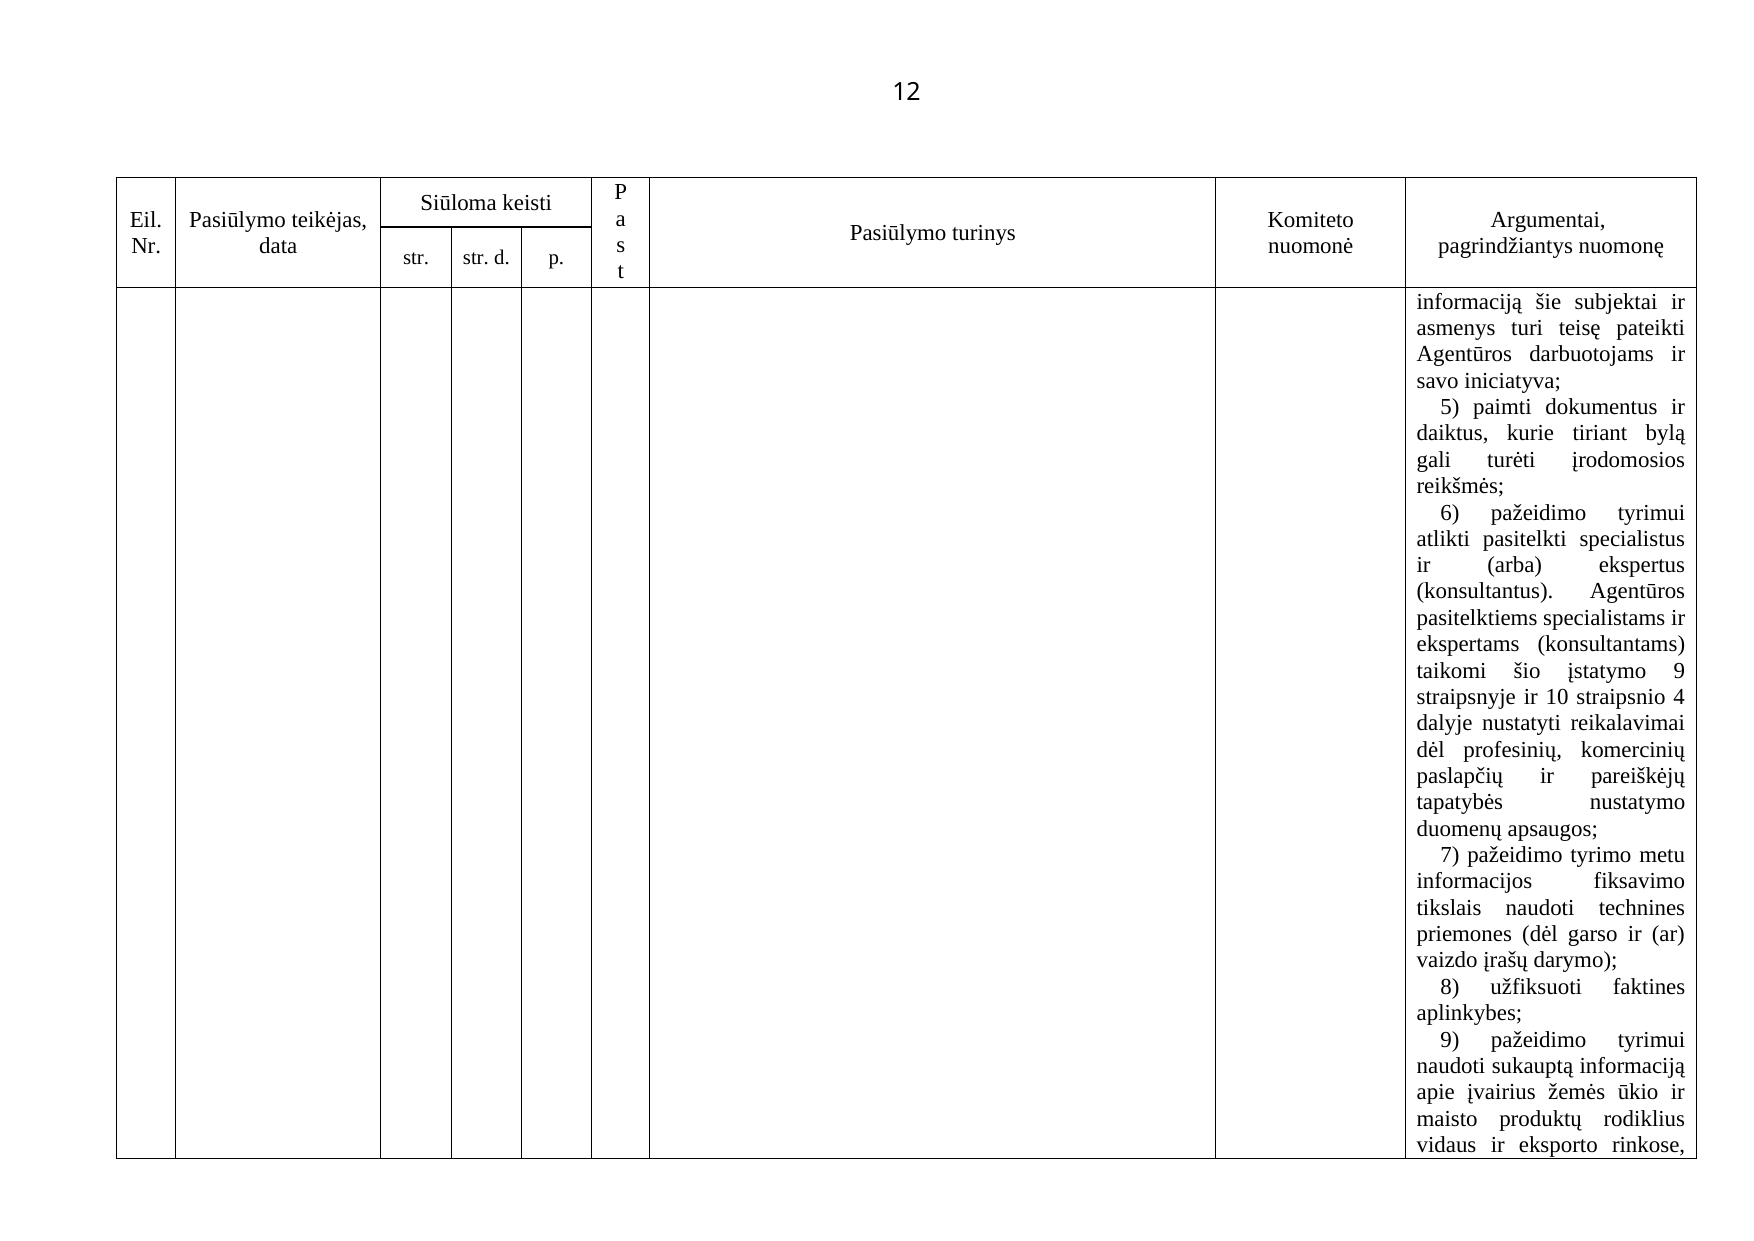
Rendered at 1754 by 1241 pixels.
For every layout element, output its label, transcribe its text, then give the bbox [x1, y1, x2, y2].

table_cell [452, 288, 521, 1157]
table_cell p. [522, 228, 591, 287]
table_cell [117, 288, 175, 1157]
table_cell [1216, 288, 1405, 1157]
table_header Eil. Nr. [117, 178, 175, 287]
table_cell [381, 288, 451, 1157]
table_cell [592, 288, 649, 1157]
table_cell str. [381, 228, 451, 287]
table_header Argumentai, pagrindžiantys nuomonę [1406, 178, 1696, 287]
table_header Pasiūlymo teikėjas, data [176, 178, 380, 287]
table_cell [176, 288, 380, 1157]
table_header Pastabos [592, 178, 649, 287]
table_cell [522, 288, 591, 1157]
table_header Siūloma keisti [381, 178, 591, 226]
table_cell informaciją šie subjektai ir asmenys turi teisę pateikti Agentūros darbuotojams ir savo iniciatyva; 5) paimti dokumentus ir daiktus, kurie tiriant bylą gali turėti įrodomosios reikšmės; 6) pažeidimo tyrimui atlikti pasitelkti specialistus ir (arba) ekspertus (konsultantus). Agentūros pasitelktiems specialistams ir ekspertams (konsultantams) taikomi šio įstatymo 9 straipsnyje ir 10 straipsnio 4 dalyje nustatyti reikalavimai dėl profesinių, komercinių paslapčių ir pareiškėjų tapatybės nustatymo duomenų apsaugos; 7) pažeidimo tyrimo metu informacijos fiksavimo tikslais naudoti technines priemones (dėl garso ir (ar) vaizdo įrašų darymo); 8) užfiksuoti faktines aplinkybes; 9) pažeidimo tyrimui naudoti sukauptą informaciją apie įvairius žemės ūkio ir maisto produktų rodiklius vidaus ir eksporto rinkose, [1406, 288, 1696, 1157]
table_cell [650, 288, 1215, 1157]
table_header Komiteto nuomonė [1216, 178, 1405, 287]
table_cell str. d. [452, 228, 521, 287]
table_header Pasiūlymo turinys [650, 178, 1215, 287]
